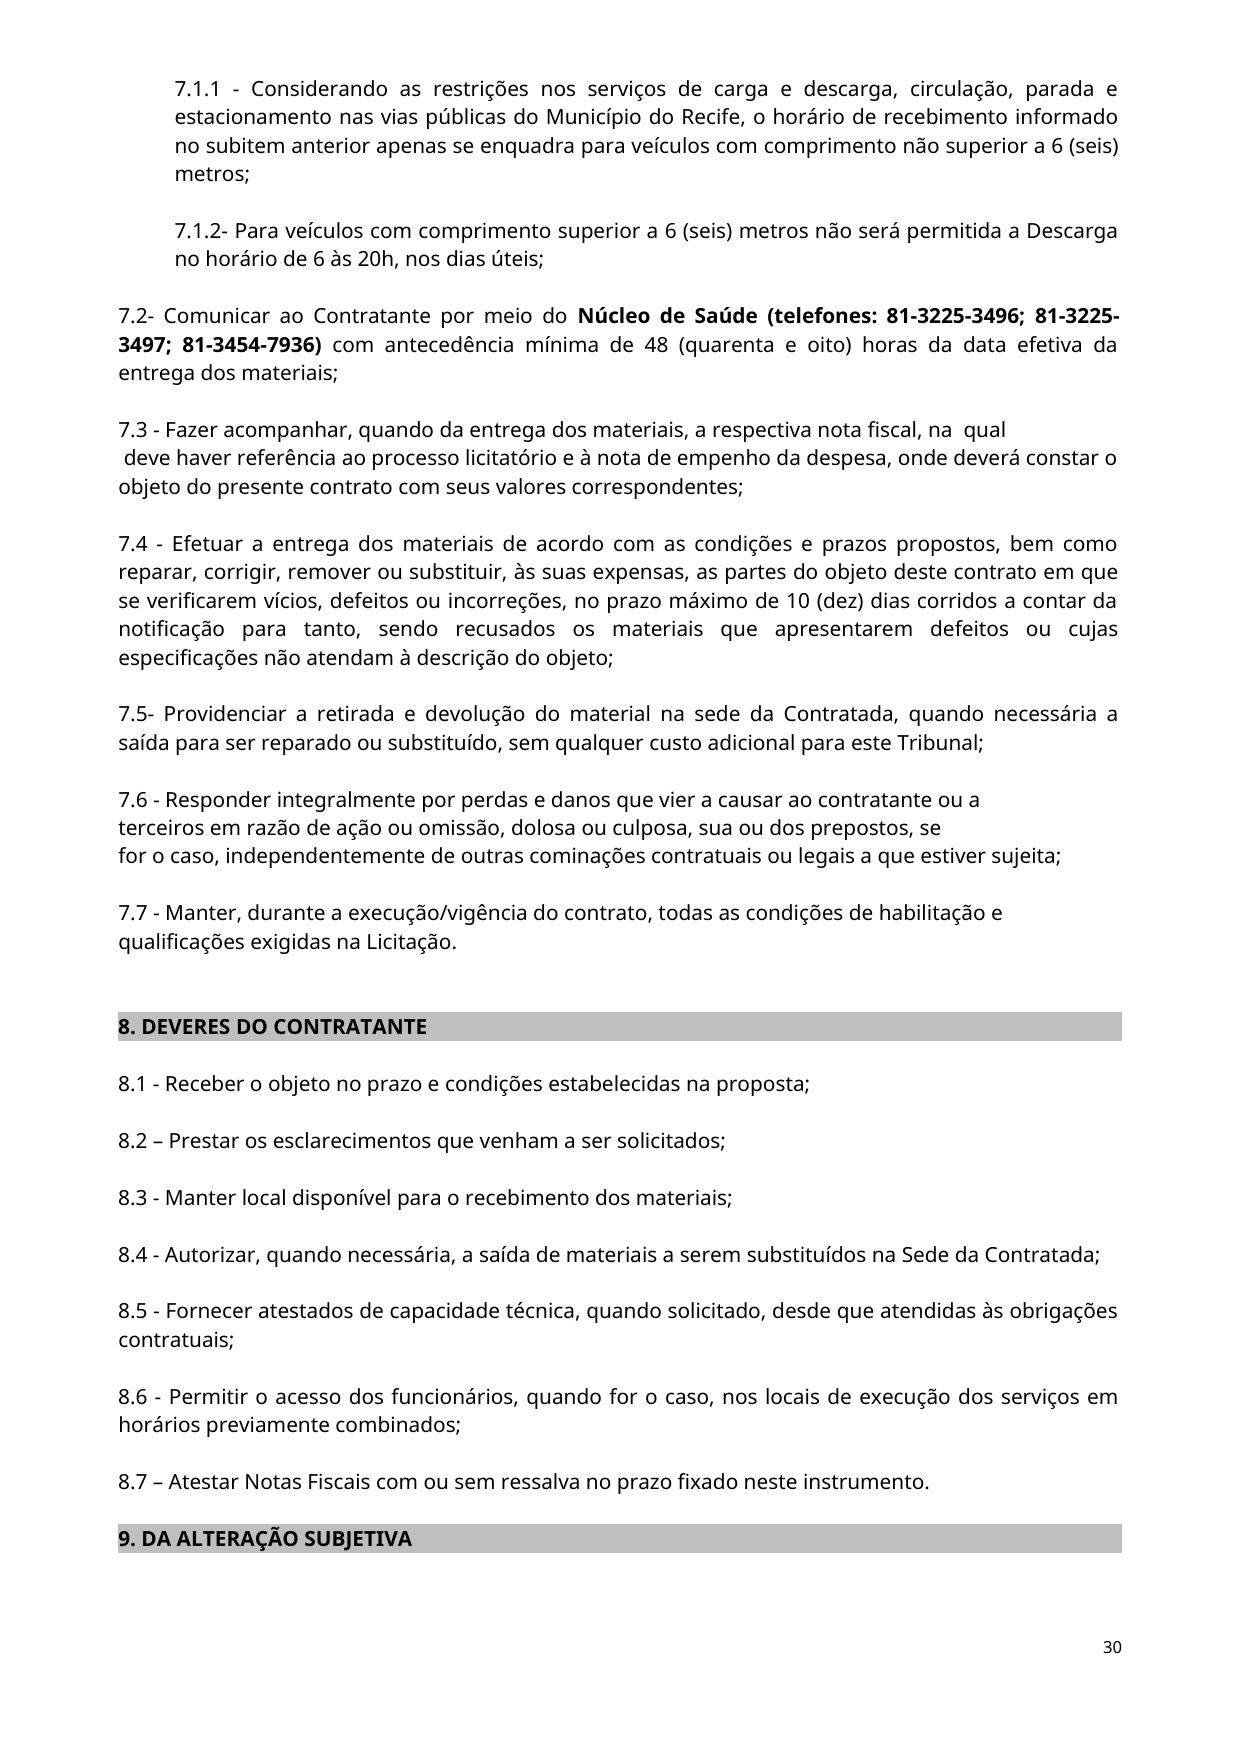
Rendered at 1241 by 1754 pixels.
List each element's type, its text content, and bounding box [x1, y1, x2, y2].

text 8. DEVERES DO CONTRATANTE [118, 1012, 1122, 1041]
text 7.3 - Fazer acompanhar, quando da entrega dos materiais, a respectiva nota fiscal, na qual [118, 415, 1120, 443]
text 7.4 - Efetuar a entrega dos materiais de acordo com as condições e prazos propostos, bem como reparar, corrigir, remover ou substituir, às suas expensas, as partes do objeto deste contrato em que se verificarem vícios, defeitos ou incorreções, no prazo máximo de 10 (dez) dias corridos a contar da notificação para tanto, sendo recusados os materiais que apresentarem defeitos ou cujas especificações não atendam à descrição do objeto; [118, 529, 1120, 671]
text 8.2 – Prestar os esclarecimentos que venham a ser solicitados; [118, 1126, 1120, 1154]
text 8.1 - Receber o objeto no prazo e condições estabelecidas na proposta; [118, 1069, 1122, 1098]
text 8.3 - Manter local disponível para o recebimento dos materiais; [118, 1183, 1120, 1211]
text 8.6 - Permitir o acesso dos funcionários, quando for o caso, nos locais de execução dos serviços em horários previamente combinados; [118, 1382, 1120, 1439]
text 7.1.1 - Considerando as restrições nos serviços de carga e descarga, circulação, parada e estacionamento nas vias públicas do Município do Recife, o horário de recebimento informado no subitem anterior apenas se enquadra para veículos com comprimento não superior a 6 (seis) metros; [174, 74, 1120, 188]
text 9. DA ALTERAÇÃO SUBJETIVA [118, 1524, 1122, 1553]
text 8.4 - Autorizar, quando necessária, a saída de materiais a serem substituídos na Sede da Contratada; [118, 1240, 1120, 1268]
text terceiros em razão de ação ou omissão, dolosa ou culposa, sua ou dos prepostos, se [118, 813, 1120, 842]
text deve haver referência ao processo licitatório e à nota de empenho da despesa, onde deverá constar o objeto do presente contrato com seus valores correspondentes; [118, 443, 1120, 500]
text 8.7 – Atestar Notas Fiscais com ou sem ressalva no prazo fixado neste instrumento. [118, 1467, 1120, 1496]
text 7.2- Comunicar ao Contratante por meio do Núcleo de Saúde (telefones: 81-3225-3496; 81-3225-3497; 81-3454-7936) com antecedência mínima de 48 (quarenta e oito) horas da data efetiva da entrega dos materiais; [118, 301, 1120, 387]
text 7.5- Providenciar a retirada e devolução do material na sede da Contratada, quando necessária a saída para ser reparado ou substituído, sem qualquer custo adicional para este Tribunal; [118, 699, 1120, 756]
text 7.7 - Manter, durante a execução/vigência do contrato, todas as condições de habilitação e [118, 898, 1120, 927]
text 8.5 - Fornecer atestados de capacidade técnica, quando solicitado, desde que atendidas às obrigações contratuais; [118, 1297, 1120, 1353]
text qualificações exigidas na Licitação. [118, 927, 1120, 955]
text 7.6 - Responder integralmente por perdas e danos que vier a causar ao contratante ou a [118, 785, 1120, 813]
text for o caso, independentemente de outras cominações contratuais ou legais a que estiver sujeita; [118, 842, 1120, 870]
text 7.1.2- Para veículos com comprimento superior a 6 (seis) metros não será permitida a Descarga no horário de 6 às 20h, nos dias úteis; [174, 216, 1120, 273]
